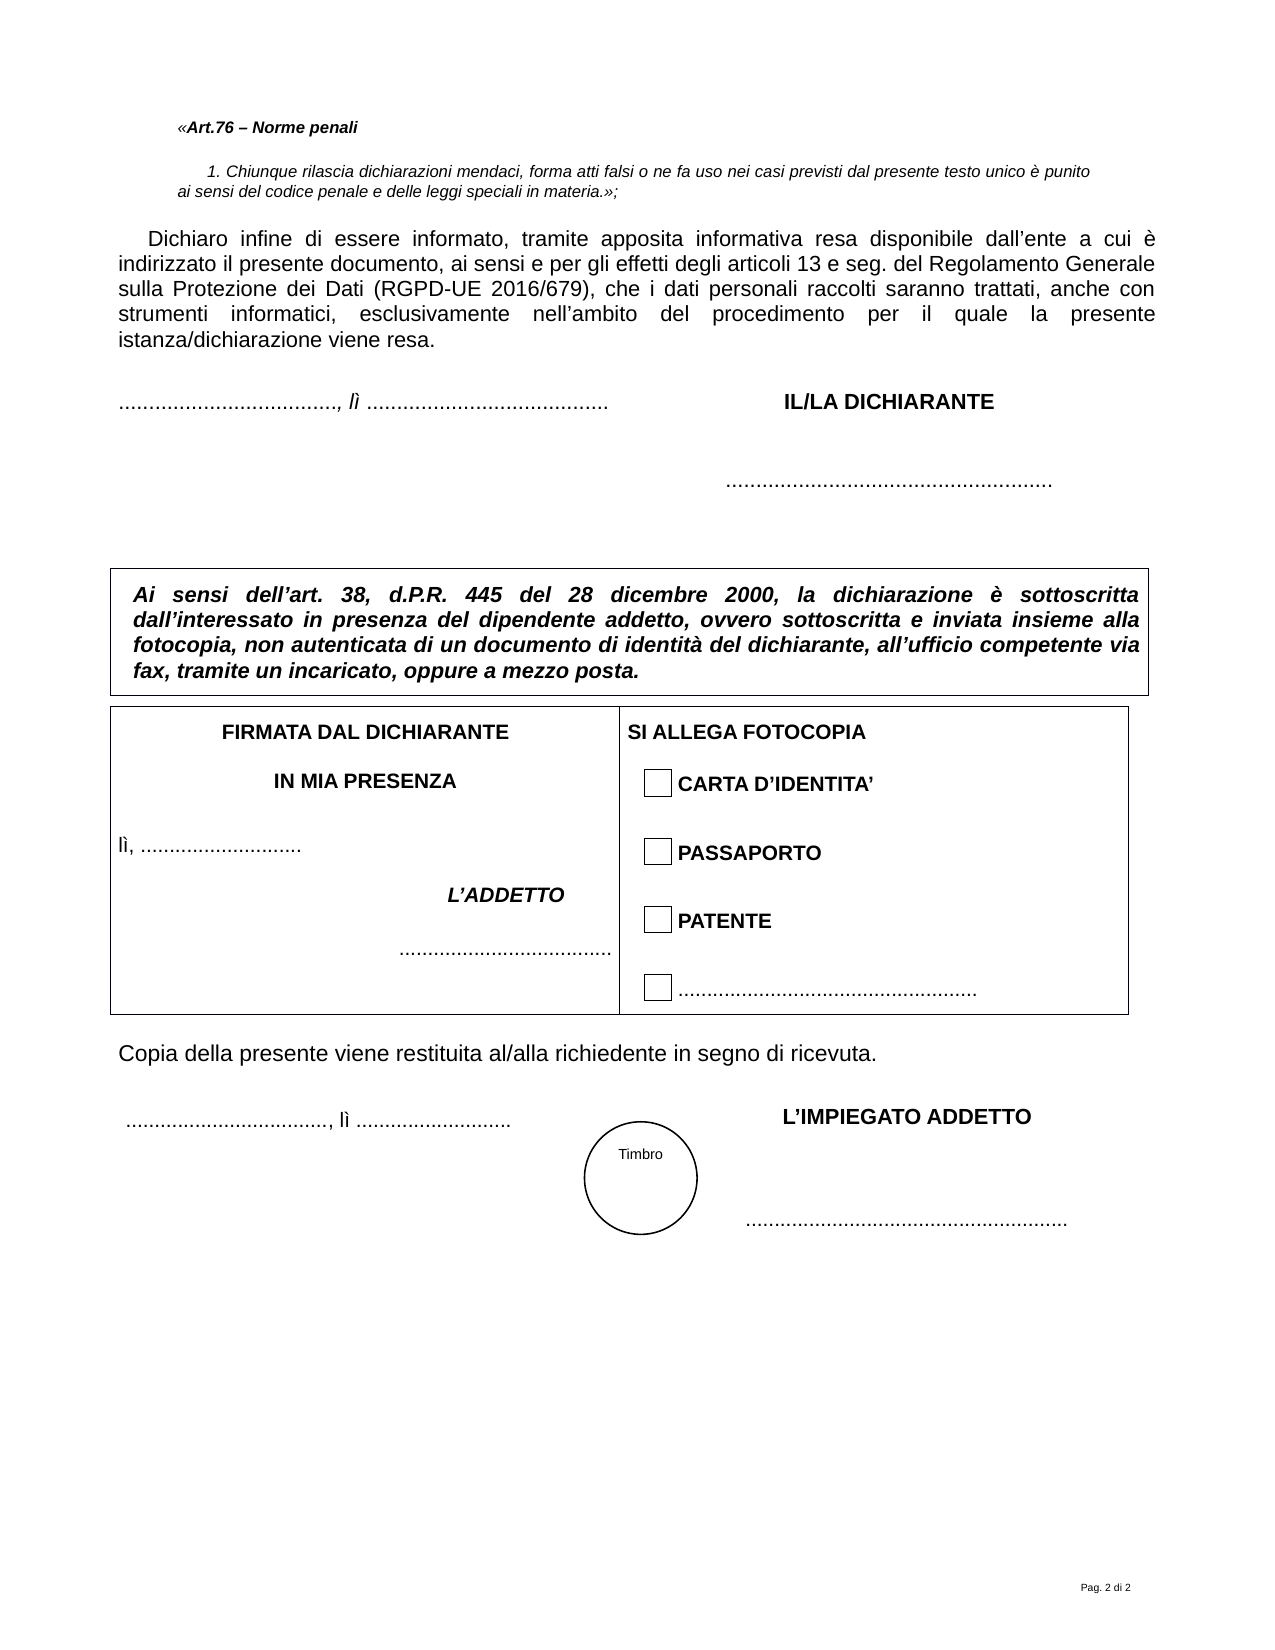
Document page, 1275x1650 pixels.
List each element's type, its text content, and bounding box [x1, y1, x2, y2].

table_header ...................................., lì ........................................ [111, 364, 629, 518]
table_header L’IMPIEGATO ADDETTO ........................................................ [650, 1091, 1164, 1244]
text 1. Chiunque rilascia dichiarazioni mendaci, forma atti falsi o ne fa uso nei casi previsti dal presente testo unico è punito ai sensi del codice penale e delle leggi speciali in materia.»; [177, 162, 1092, 201]
subtitle «Art.76 – Norme penali [118, 118, 1157, 137]
text Dichiaro infine di essere informato, tramite apposita informativa resa disponibile dall’ente a cui è indirizzato il presente documento, ai sensi e per gli effetti degli articoli 13 e seg. del Regolamento Generale sulla Protezione dei Dati (RGPD-UE 2016/679), che i dati personali raccolti saranno trattati, anche con strumenti informatici, esclusivamente nell’ambito del procedimento per il quale la presente istanza/dichiarazione viene resa. [118, 226, 1157, 352]
table_header ..................................., lì ........................... [118, 1091, 650, 1244]
table_header Ai sensi dell’art. 38, d.P.R. 445 del 28 dicembre 2000, la dichiarazione è sottoscritta dall’interessato in presenza del dipendente addetto, ovvero sottoscritta e inviata insieme alla fotocopia, non autenticata di un documento di identità del dichiarante, all’ufficio competente via fax, tramite un incaricato, oppure a mezzo posta. [111, 569, 1148, 695]
table_header SI ALLEGA FOTOCOPIA CARTA D’IDENTITA’ PASSAPORTO PATENTE .................................................... [620, 707, 1128, 1014]
table_header FIRMATA DAL DICHIARANTE IN MIA PRESENZA lì, ............................ L’ADDETTO ..................................... [111, 707, 619, 1014]
table_header IL/LA DICHIARANTE ...................................................... [629, 364, 1149, 518]
text Copia della presente viene restituita al/alla richiedente in segno di ricevuta. [118, 1040, 1157, 1066]
